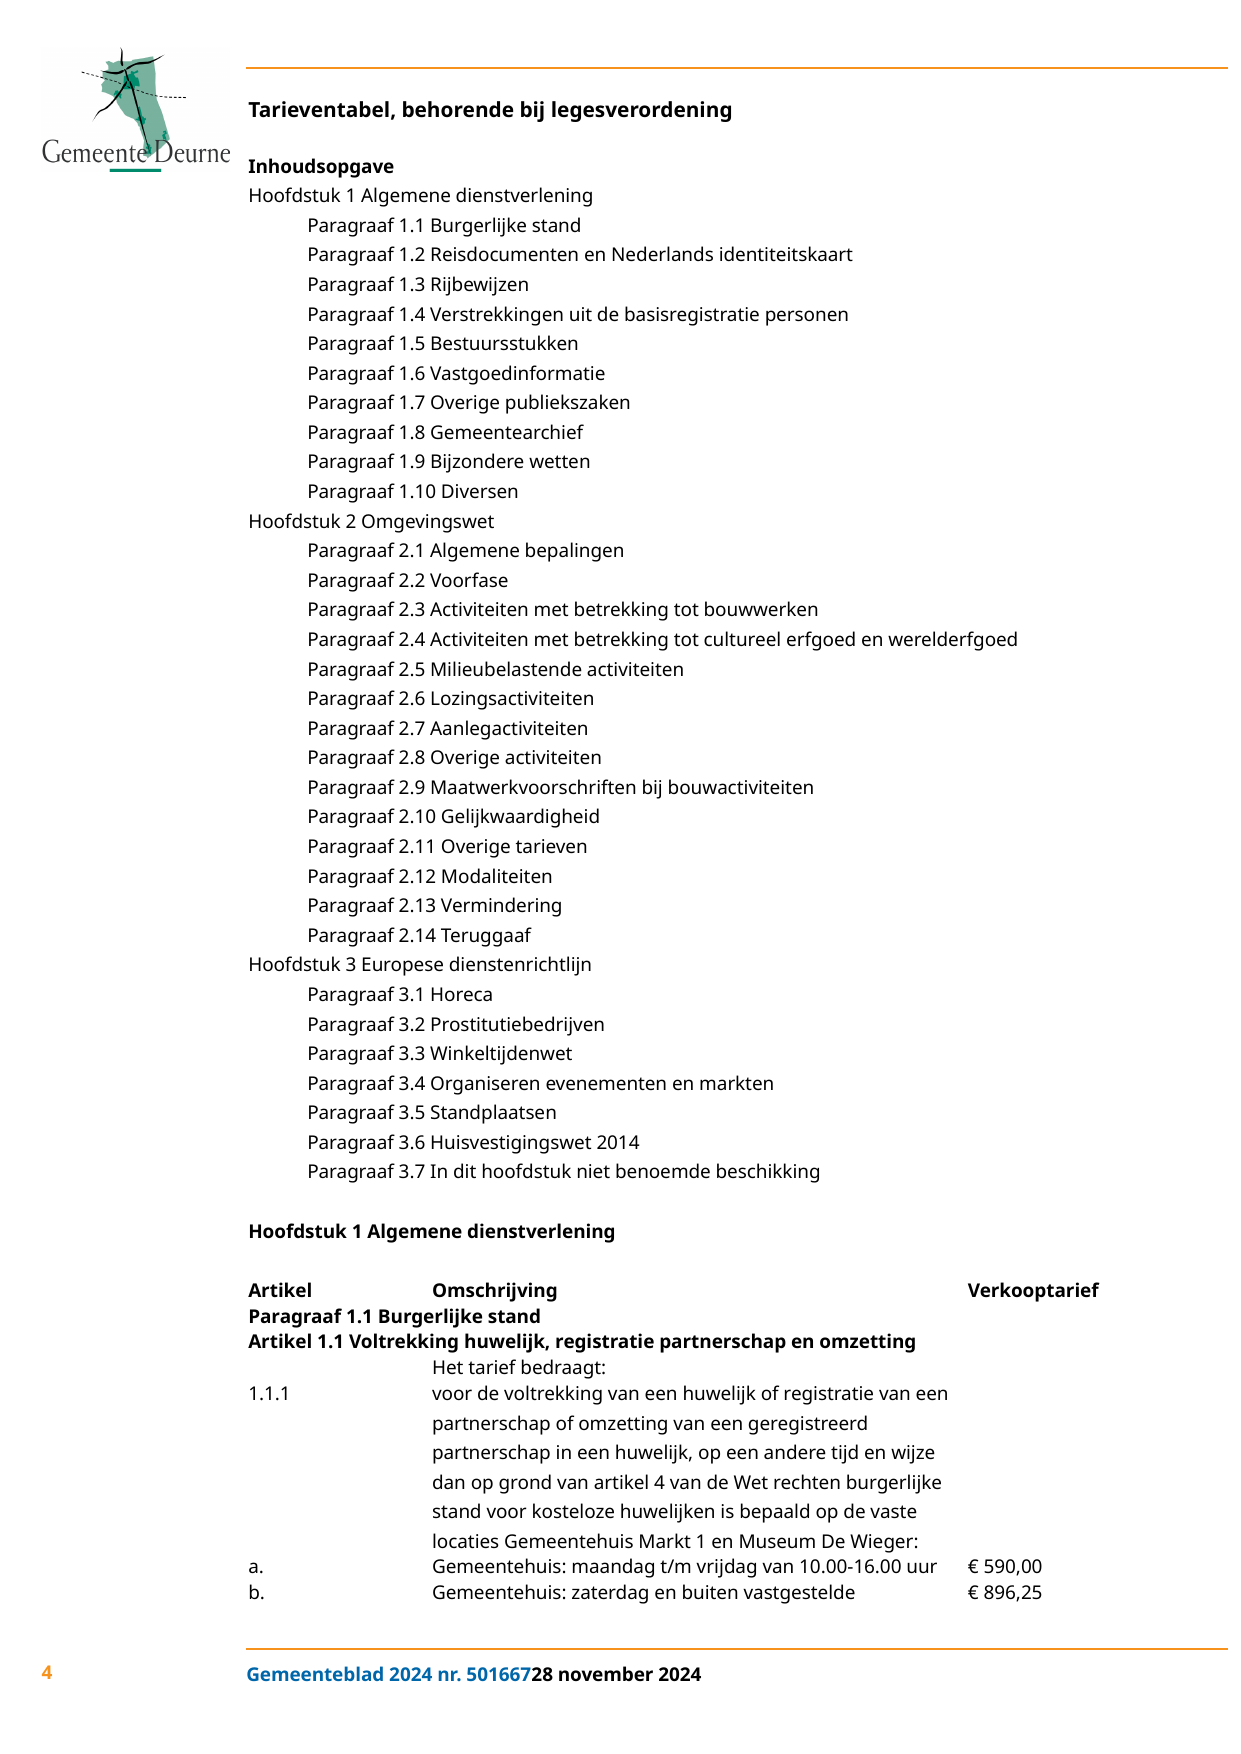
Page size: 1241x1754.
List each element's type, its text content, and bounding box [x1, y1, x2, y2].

list Paragraaf 1.3 Rijbewijzen [248, 271, 1152, 297]
list Paragraaf 1.4 Verstrekkingen uit de basisregistratie personen [248, 301, 1152, 327]
list Paragraaf 2.10 Gelijkwaardigheid [248, 804, 1152, 829]
table_header Omschrijving [432, 1277, 968, 1303]
text Hoofdstuk 1 Algemene dienstverlening [248, 182, 1152, 208]
list Paragraaf 2.13 Vermindering [248, 892, 1152, 918]
list Paragraaf 1.8 Gemeentearchief [248, 419, 1152, 445]
table_header Artikel [248, 1277, 432, 1303]
table_cell 1.1.1 [248, 1380, 432, 1554]
list Paragraaf 3.4 Organiseren evenementen en markten [248, 1070, 1152, 1096]
picture [41, 47, 231, 172]
table_cell [248, 1354, 432, 1380]
list Paragraaf 1.9 Bijzondere wetten [248, 449, 1152, 474]
list Paragraaf 2.5 Milieubelastende activiteiten [248, 656, 1152, 682]
list Paragraaf 1.5 Bestuursstukken [248, 330, 1152, 356]
table_cell Gemeentehuis: zaterdag en buiten vastgestelde [432, 1580, 968, 1605]
list Paragraaf 2.8 Overige activiteiten [248, 744, 1152, 770]
table_cell a. [248, 1554, 432, 1579]
text Hoofdstuk 3 Europese dienstenrichtlijn [248, 952, 1152, 977]
text Tarieventabel, behorende bij legesverordening [248, 95, 1152, 123]
list Paragraaf 2.6 Lozingsactiviteiten [248, 685, 1152, 711]
list Paragraaf 2.9 Maatwerkvoorschriften bij bouwactiviteiten [248, 774, 1152, 800]
list Paragraaf 3.2 Prostitutiebedrijven [248, 1011, 1152, 1037]
table_cell € 590,00 [968, 1554, 1152, 1579]
text Hoofdstuk 2 Omgevingswet [248, 508, 1152, 534]
list Paragraaf 2.14 Teruggaaf [248, 922, 1152, 948]
list Paragraaf 1.10 Diversen [248, 478, 1152, 504]
table_cell Paragraaf 1.1 Burgerlijke stand [248, 1303, 1152, 1329]
table_cell [968, 1354, 1152, 1380]
table_header Verkooptarief [968, 1277, 1152, 1303]
table_cell voor de voltrekking van een huwelijk of registratie van een partnerschap of omzetting van een geregistreerd partnerschap in een huwelijk, op een andere tijd en wijze dan op grond van artikel 4 van de Wet rechten burgerlijke stand voor kosteloze huwelijken is bepaald op de vaste locaties Gemeentehuis Markt 1 en Museum De Wieger: [432, 1380, 968, 1554]
table_cell Het tarief bedraagt: [432, 1354, 968, 1380]
text Inhoudsopgave [248, 153, 1152, 179]
list Paragraaf 2.4 Activiteiten met betrekking tot cultureel erfgoed en werelderfgoed [248, 626, 1152, 652]
list Paragraaf 3.3 Winkeltijdenwet [248, 1040, 1152, 1066]
table_cell b. [248, 1580, 432, 1605]
list Paragraaf 3.7 In dit hoofdstuk niet benoemde beschikking [248, 1159, 1152, 1184]
list Paragraaf 3.6 Huisvestigingswet 2014 [248, 1129, 1152, 1155]
list Paragraaf 3.5 Standplaatsen [248, 1099, 1152, 1125]
list Paragraaf 1.6 Vastgoedinformatie [248, 360, 1152, 386]
list Paragraaf 1.2 Reisdocumenten en Nederlands identiteitskaart [248, 242, 1152, 267]
list Paragraaf 1.7 Overige publiekszaken [248, 389, 1152, 415]
list Paragraaf 2.11 Overige tarieven [248, 833, 1152, 859]
table_cell Artikel 1.1 Voltrekking huwelijk, registratie partnerschap en omzetting [248, 1329, 1152, 1354]
table_cell [968, 1380, 1152, 1554]
list Paragraaf 2.7 Aanlegactiviteiten [248, 715, 1152, 741]
list Paragraaf 2.2 Voorfase [248, 567, 1152, 593]
table_cell € 896,25 [968, 1580, 1152, 1605]
list Paragraaf 3.1 Horeca [248, 981, 1152, 1007]
list Paragraaf 2.12 Modaliteiten [248, 863, 1152, 889]
table_cell Gemeentehuis: maandag t/m vrijdag van 10.00-16.00 uur [432, 1554, 968, 1579]
list Paragraaf 1.1 Burgerlijke stand [248, 212, 1152, 238]
list Paragraaf 2.1 Algemene bepalingen [248, 537, 1152, 563]
list Paragraaf 2.3 Activiteiten met betrekking tot bouwwerken [248, 597, 1152, 622]
text Hoofdstuk 1 Algemene dienstverlening [248, 1218, 1152, 1244]
